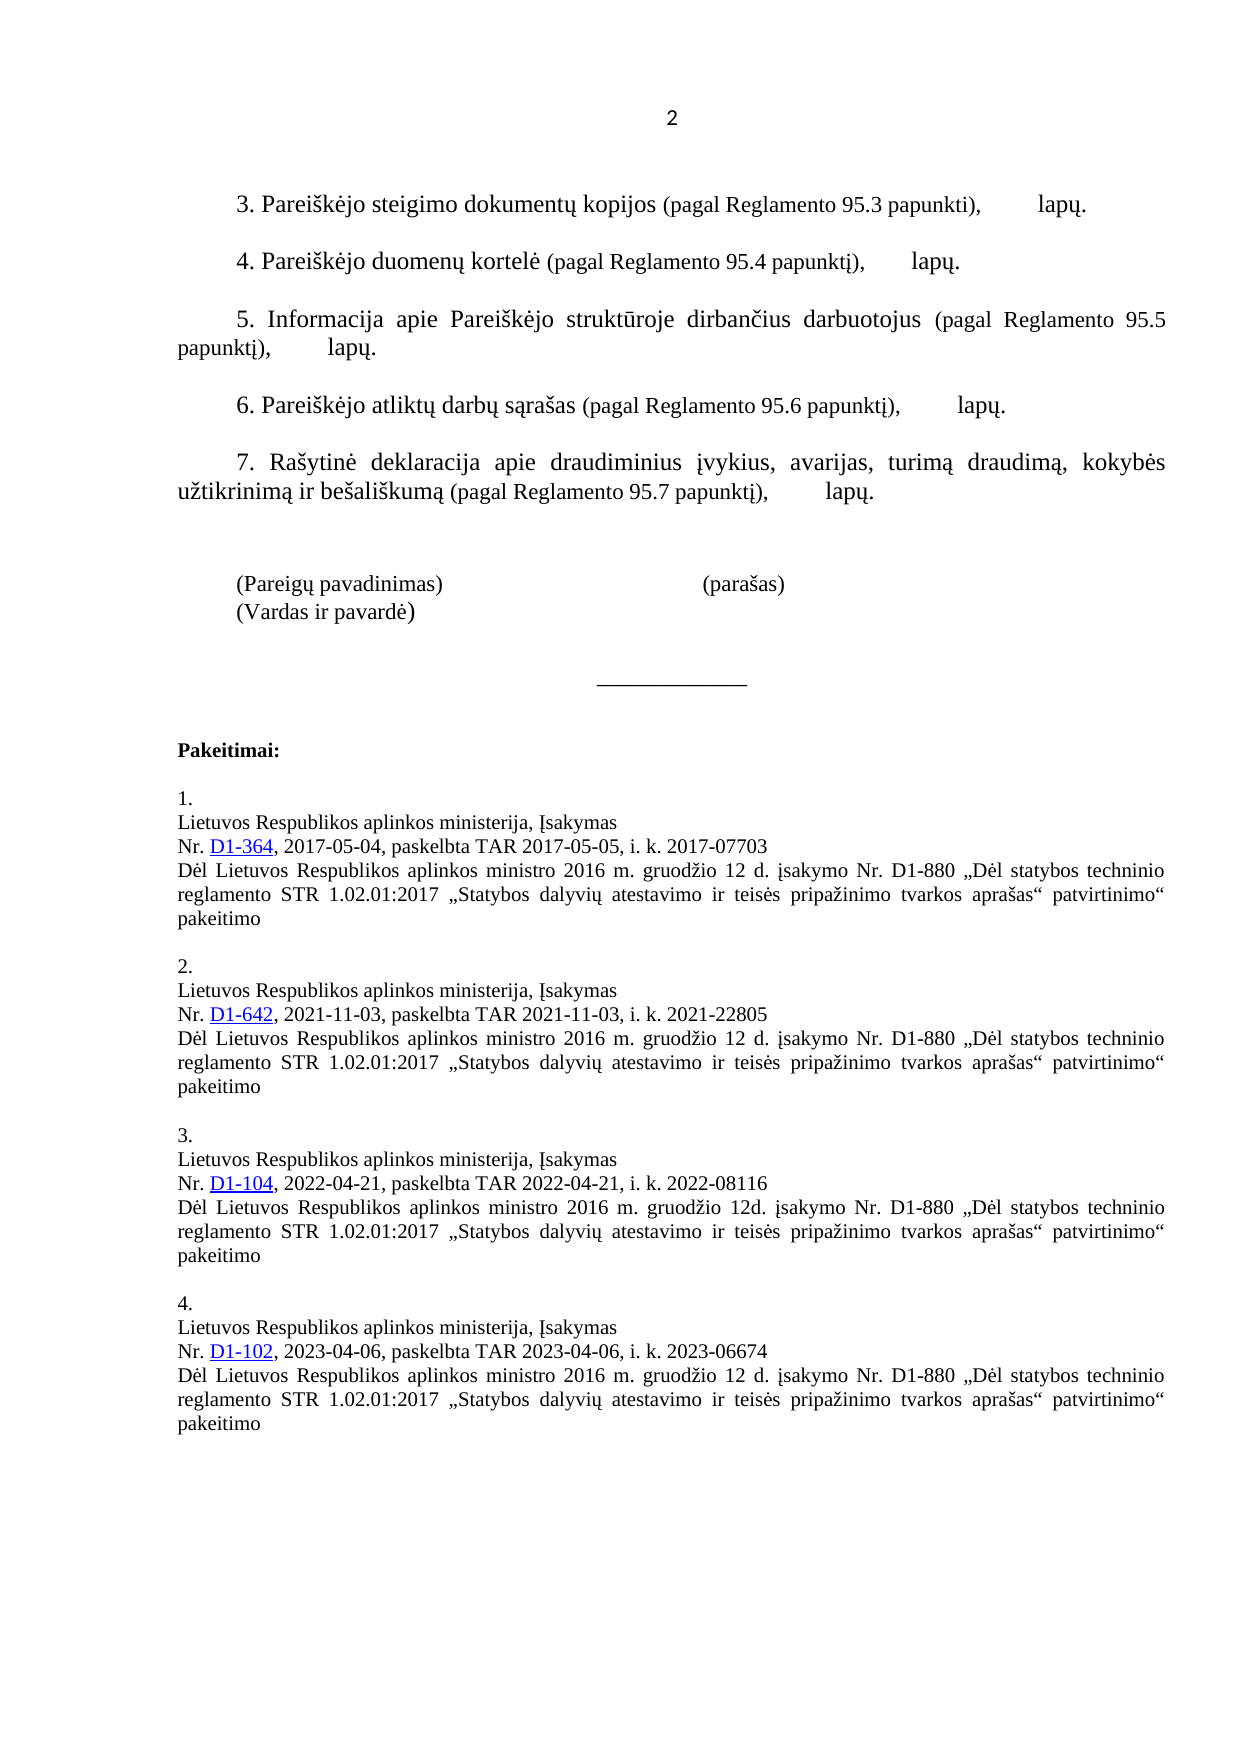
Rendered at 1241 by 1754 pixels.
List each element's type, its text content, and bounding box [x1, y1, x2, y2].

text (Pareigų pavadinimas) (parašas) [177, 569, 1166, 596]
text 6. Pareiškėjo atliktų darbų sąrašas (pagal Reglamento 95.6 papunktį), lapų. [177, 390, 1166, 419]
text ____________ [177, 661, 1166, 689]
text Dėl Lietuvos Respublikos aplinkos ministro 2016 m. gruodžio 12 d. įsakymo Nr. D1-880 „Dėl statybos techninio reglamento STR 1.02.01:2017 „Statybos dalyvių atestavimo ir teisės pripažinimo tvarkos aprašas“ patvirtinimo“ pakeitimo [177, 1363, 1166, 1435]
text 4. [177, 1291, 1166, 1315]
text Dėl Lietuvos Respublikos aplinkos ministro 2016 m. gruodžio 12 d. įsakymo Nr. D1-880 „Dėl statybos techninio reglamento STR 1.02.01:2017 „Statybos dalyvių atestavimo ir teisės pripažinimo tvarkos aprašas“ patvirtinimo“ pakeitimo [177, 858, 1166, 930]
text 5. Informacija apie Pareiškėjo struktūroje dirbančius darbuotojus (pagal Reglamento 95.5 papunktį), lapų. [177, 304, 1166, 361]
text 7. Rašytinė deklaracija apie draudiminius įvykius, avarijas, turimą draudimą, kokybės užtikrinimą ir bešališkumą (pagal Reglamento 95.7 papunktį), lapų. [177, 447, 1166, 505]
text Nr. D1-104, 2022-04-21, paskelbta TAR 2022-04-21, i. k. 2022-08116 [177, 1171, 1166, 1195]
text Nr. D1-642, 2021-11-03, paskelbta TAR 2021-11-03, i. k. 2021-22805 [177, 1002, 1166, 1026]
text (Vardas ir pavardė) [177, 596, 1166, 625]
text Pakeitimai: [177, 737, 1166, 762]
text 3. [177, 1122, 1166, 1147]
text Nr. D1-364, 2017-05-04, paskelbta TAR 2017-05-05, i. k. 2017-07703 [177, 834, 1166, 858]
text 3. Pareiškėjo steigimo dokumentų kopijos (pagal Reglamento 95.3 papunkti), lapų. [177, 189, 1166, 217]
text Dėl Lietuvos Respublikos aplinkos ministro 2016 m. gruodžio 12 d. įsakymo Nr. D1-880 „Dėl statybos techninio reglamento STR 1.02.01:2017 „Statybos dalyvių atestavimo ir teisės pripažinimo tvarkos aprašas“ patvirtinimo“ pakeitimo [177, 1026, 1166, 1098]
text Lietuvos Respublikos aplinkos ministerija, Įsakymas [177, 978, 1166, 1002]
text 1. [177, 786, 1166, 810]
text 2. [177, 954, 1166, 978]
text 4. Pareiškėjo duomenų kortelė (pagal Reglamento 95.4 papunktį), lapų. [177, 246, 1166, 275]
text Nr. D1-102, 2023-04-06, paskelbta TAR 2023-04-06, i. k. 2023-06674 [177, 1339, 1166, 1363]
text Dėl Lietuvos Respublikos aplinkos ministro 2016 m. gruodžio 12d. įsakymo Nr. D1-880 „Dėl statybos techninio reglamento STR 1.02.01:2017 „Statybos dalyvių atestavimo ir teisės pripažinimo tvarkos aprašas“ patvirtinimo“ pakeitimo [177, 1195, 1166, 1267]
text Lietuvos Respublikos aplinkos ministerija, Įsakymas [177, 1147, 1166, 1171]
text Lietuvos Respublikos aplinkos ministerija, Įsakymas [177, 810, 1166, 834]
text Lietuvos Respublikos aplinkos ministerija, Įsakymas [177, 1315, 1166, 1339]
